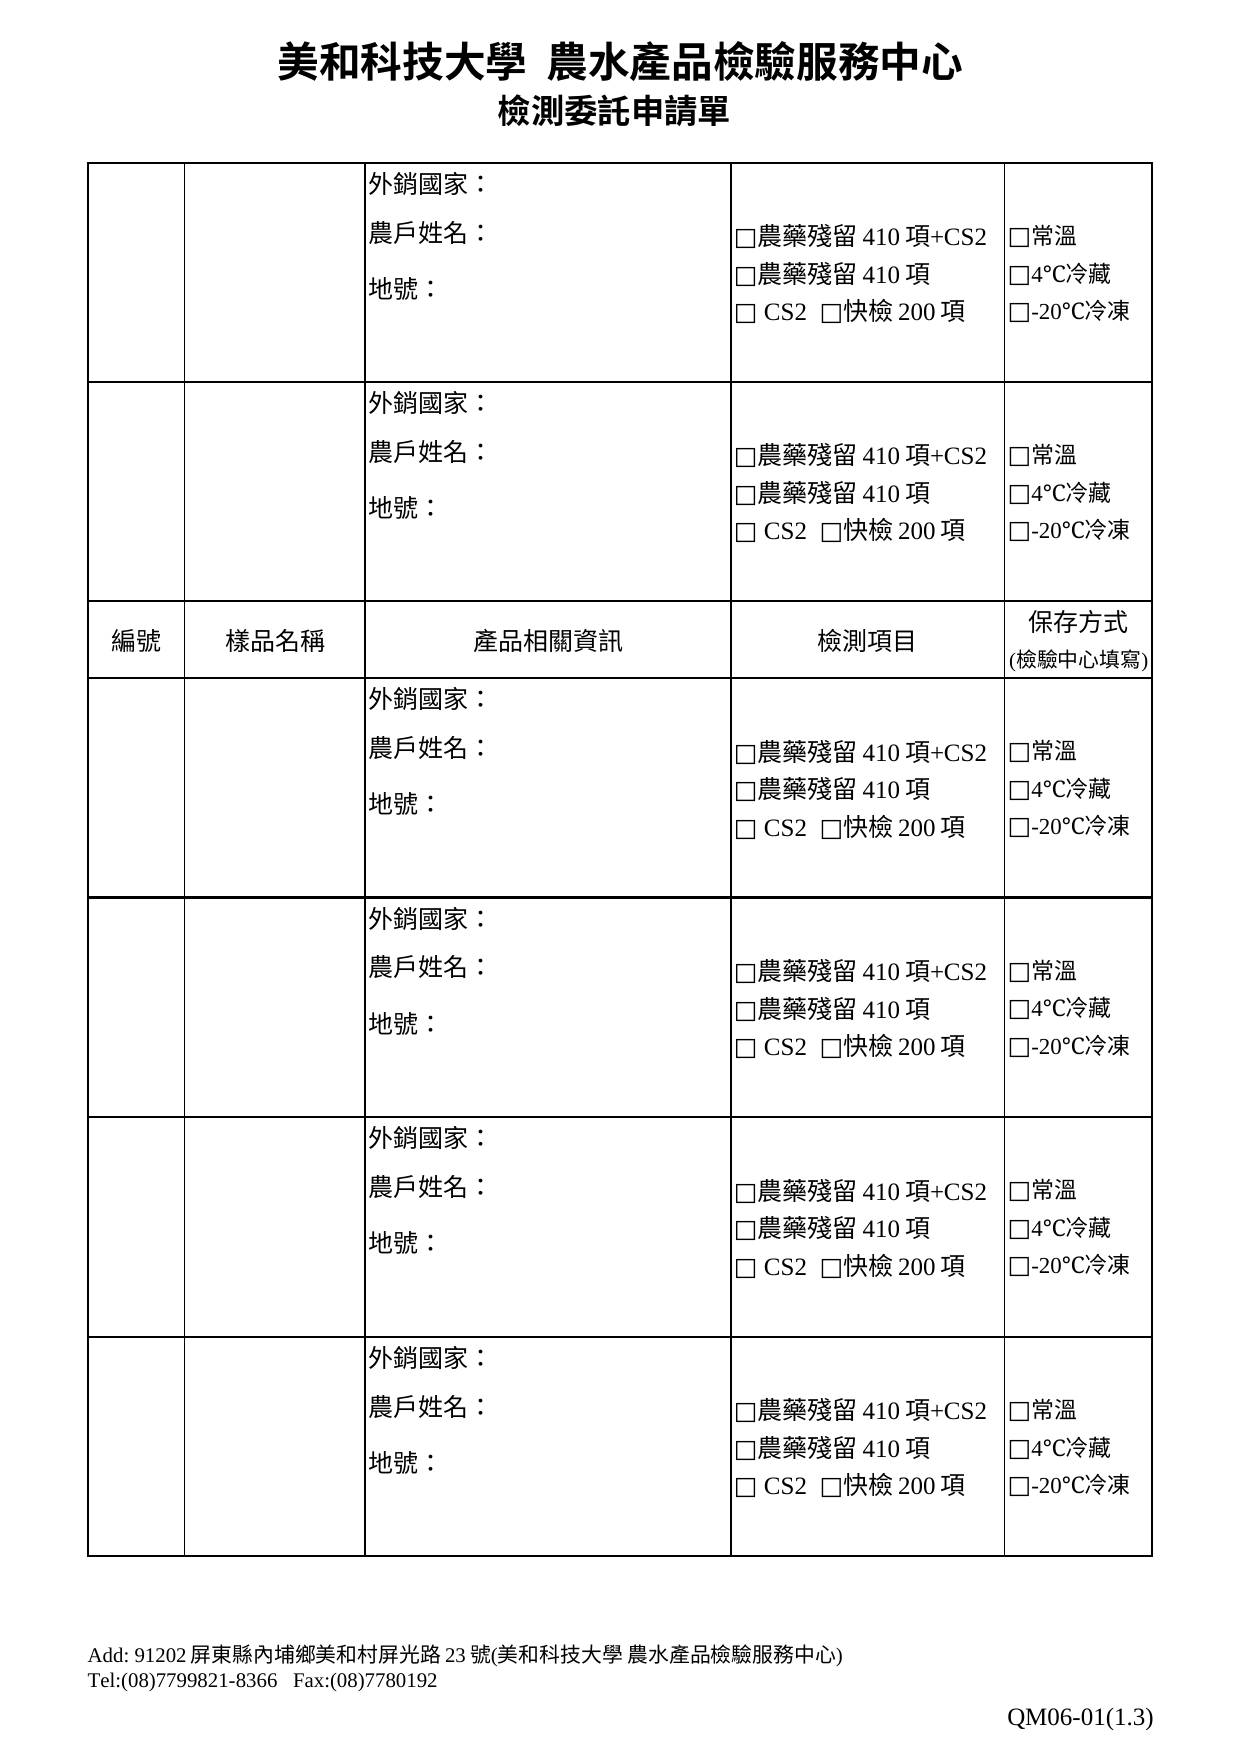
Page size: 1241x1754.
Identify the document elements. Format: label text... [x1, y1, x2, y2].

table_cell □農藥殘留410項+CS2 □農藥殘留410項 □ CS2 □快檢200項 [732, 164, 1004, 381]
table_cell 外銷國家： 農戶姓名： 地號： [366, 383, 730, 600]
table_cell □常溫 □4℃冷藏 □-20℃冷凍 [1005, 1118, 1151, 1336]
table_cell □常溫 □4℃冷藏 □-20℃冷凍 [1005, 679, 1151, 896]
table_cell [89, 1338, 184, 1555]
table_cell 產品相關資訊 [366, 602, 730, 677]
table_cell 外銷國家： 農戶姓名： 地號： [366, 1118, 730, 1336]
table_cell 保存方式 (檢驗中心填寫) [1005, 602, 1151, 677]
table_cell 樣品名稱 [185, 602, 364, 677]
table_cell □常溫 □4℃冷藏 □-20℃冷凍 [1005, 1338, 1151, 1555]
table_cell □常溫 □4℃冷藏 □-20℃冷凍 [1005, 899, 1151, 1116]
table_cell [185, 1338, 364, 1555]
table_cell 外銷國家： 農戶姓名： 地號： [366, 899, 730, 1116]
table_cell □農藥殘留410項+CS2 □農藥殘留410項 □ CS2 □快檢200項 [732, 1118, 1004, 1336]
table_cell [185, 899, 364, 1116]
table_cell 外銷國家： 農戶姓名： 地號： [366, 1338, 730, 1555]
table_cell 編號 [89, 602, 184, 677]
table_cell □農藥殘留410項+CS2 □農藥殘留410項 □ CS2 □快檢200項 [732, 1338, 1004, 1555]
table_cell [89, 679, 184, 896]
table_cell [185, 164, 364, 381]
table_cell 檢測項目 [732, 602, 1004, 677]
table_cell [185, 1118, 364, 1336]
table_cell [89, 899, 184, 1116]
table_cell [89, 383, 184, 600]
table_cell 外銷國家： 農戶姓名： 地號： [366, 679, 730, 896]
table_cell [185, 679, 364, 896]
table_cell 外銷國家： 農戶姓名： 地號： [366, 164, 730, 381]
table_cell □常溫 □4℃冷藏 □-20℃冷凍 [1005, 383, 1151, 600]
table_cell □農藥殘留410項+CS2 □農藥殘留410項 □ CS2 □快檢200項 [732, 383, 1004, 600]
table_cell □農藥殘留410項+CS2 □農藥殘留410項 □ CS2 □快檢200項 [732, 899, 1004, 1116]
table_cell [89, 1118, 184, 1336]
table_cell [89, 164, 184, 381]
table_cell □農藥殘留410項+CS2 □農藥殘留410項 □ CS2 □快檢200項 [732, 679, 1004, 896]
table_cell [185, 383, 364, 600]
table_cell □常溫 □4℃冷藏 □-20℃冷凍 [1005, 164, 1151, 381]
